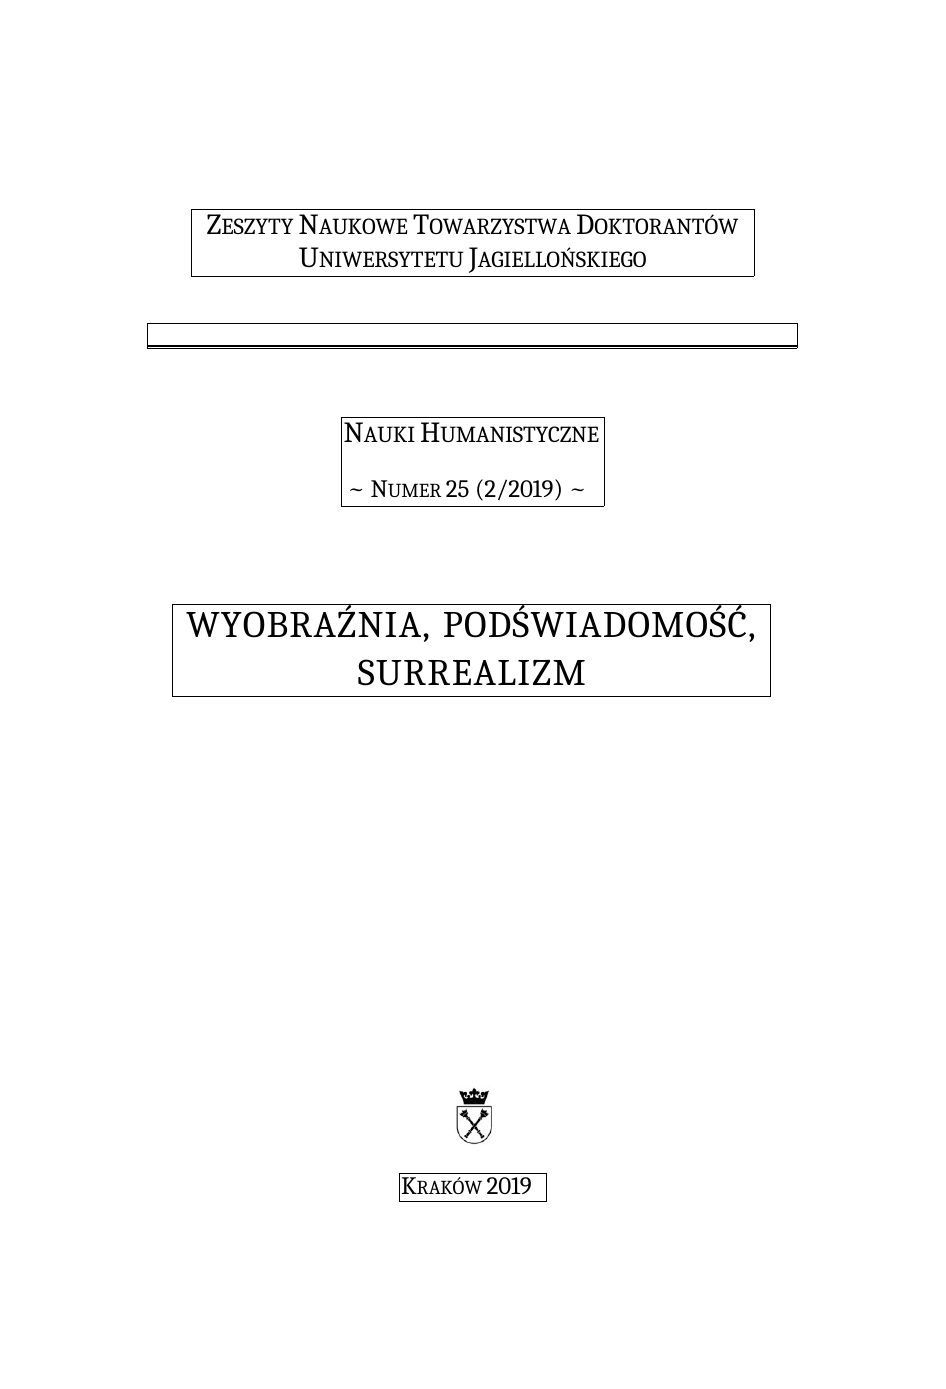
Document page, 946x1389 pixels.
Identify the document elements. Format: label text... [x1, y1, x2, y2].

text KRAKÓW 2019 [401, 1174, 546, 1200]
text ~ NUMER 25 (2/2019) ~ [347, 475, 604, 504]
text NAUKI HUMANISTYCZNE [343, 418, 604, 449]
text WYOBRAŹNIA, PODŚWIADOMOŚĆ, [173, 605, 770, 645]
text UNIWERSYTETU JAGIELLOŃSKIEGO [192, 241, 754, 275]
text ZESZYTY NAUKOWE TOWARZYSTWA DOKTORANTÓW [192, 210, 754, 241]
text SURREALIZM [173, 652, 770, 695]
picture [453, 1085, 495, 1146]
